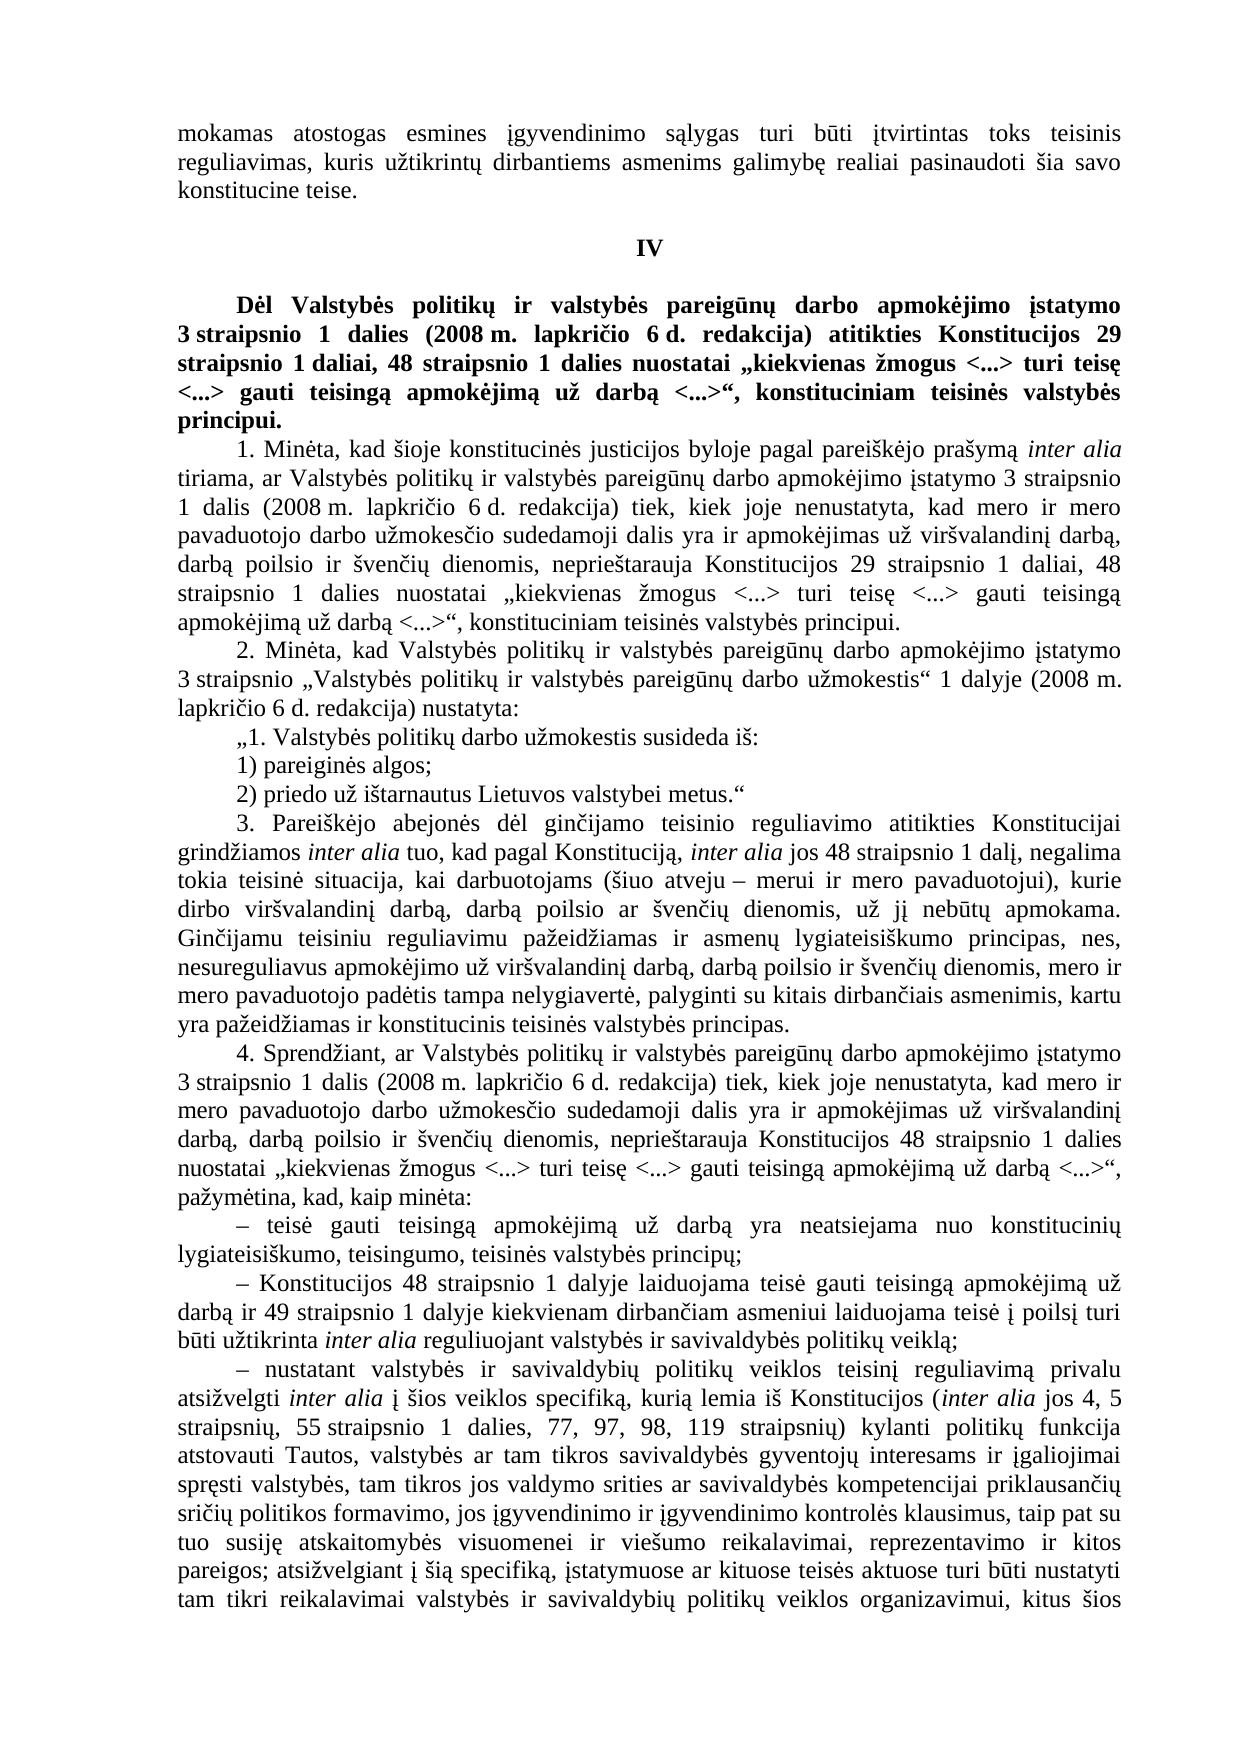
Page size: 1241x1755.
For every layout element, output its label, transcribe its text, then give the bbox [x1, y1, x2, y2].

text „1. Valstybės politikų darbo užmokestis susideda iš: [177, 722, 1122, 751]
text 1) pareiginės algos; [177, 751, 1122, 779]
text – Konstitucijos 48 straipsnio 1 dalyje laiduojama teisė gauti teisingą apmokėjimą už darbą ir 49 straipsnio 1 dalyje kiekvienam dirbančiam asmeniui laiduojama teisė į poilsį turi būti užtikrinta inter alia reguliuojant valstybės ir savivaldybės politikų veiklą; [177, 1268, 1122, 1354]
text IV [177, 233, 1122, 262]
text 3. Pareiškėjo abejonės dėl ginčijamo teisinio reguliavimo atitikties Konstitucijai grindžiamos inter alia tuo, kad pagal Konstituciją, inter alia jos 48 straipsnio 1 dalį, negalima tokia teisinė situacija, kai darbuotojams (šiuo atveju – merui ir mero pavaduotojui), kurie dirbo viršvalandinį darbą, darbą poilsio ar švenčių dienomis, už jį nebūtų apmokama. Ginčijamu teisiniu reguliavimu pažeidžiamas ir asmenų lygiateisiškumo principas, nes, nesureguliavus apmokėjimo už viršvalandinį darbą, darbą poilsio ir švenčių dienomis, mero ir mero pavaduotojo padėtis tampa nelygiavertė, palyginti su kitais dirbančiais asmenimis, kartu yra pažeidžiamas ir konstitucinis teisinės valstybės principas. [177, 808, 1122, 1038]
text 4. Sprendžiant, ar Valstybės politikų ir valstybės pareigūnų darbo apmokėjimo įstatymo 3 straipsnio 1 dalis (2008 m. lapkričio 6 d. redakcija) tiek, kiek joje nenustatyta, kad mero ir mero pavaduotojo darbo užmokesčio sudedamoji dalis yra ir apmokėjimas už viršvalandinį darbą, darbą poilsio ir švenčių dienomis, neprieštarauja Konstitucijos 48 straipsnio 1 dalies nuostatai „kiekvienas žmogus <...> turi teisę <...> gauti teisingą apmokėjimą už darbą <...>“, pažymėtina, kad, kaip minėta: [177, 1038, 1122, 1211]
text 2. Minėta, kad Valstybės politikų ir valstybės pareigūnų darbo apmokėjimo įstatymo 3 straipsnio „Valstybės politikų ir valstybės pareigūnų darbo užmokestis“ 1 dalyje (2008 m. lapkričio 6 d. redakcija) nustatyta: [177, 636, 1122, 722]
text 2) priedo už ištarnautus Lietuvos valstybei metus.“ [177, 779, 1122, 808]
text Dėl Valstybės politikų ir valstybės pareigūnų darbo apmokėjimo įstatymo 3 straipsnio 1 dalies (2008 m. lapkričio 6 d. redakcija) atitikties Konstitucijos 29 straipsnio 1 daliai, 48 straipsnio 1 dalies nuostatai „kiekvienas žmogus <...> turi teisę <...> gauti teisingą apmokėjimą už darbą <...>“, konstituciniam teisinės valstybės principui. [177, 291, 1122, 434]
text – nustatant valstybės ir savivaldybių politikų veiklos teisinį reguliavimą privalu atsižvelgti inter alia į šios veiklos specifiką, kurią lemia iš Konstitucijos (inter alia jos 4, 5 straipsnių, 55 straipsnio 1 dalies, 77, 97, 98, 119 straipsnių) kylanti politikų funkcija atstovauti Tautos, valstybės ar tam tikros savivaldybės gyventojų interesams ir įgaliojimai spręsti valstybės, tam tikros jos valdymo srities ar savivaldybės kompetencijai priklausančių sričių politikos formavimo, jos įgyvendinimo ir įgyvendinimo kontrolės klausimus, taip pat su tuo susiję atskaitomybės visuomenei ir viešumo reikalavimai, reprezentavimo ir kitos pareigos; atsižvelgiant į šią specifiką, įstatymuose ar kituose teisės aktuose turi būti nustatyti tam tikri reikalavimai valstybės ir savivaldybių politikų veiklos organizavimui, kitus šios [177, 1354, 1122, 1613]
text 1. Minėta, kad šioje konstitucinės justicijos byloje pagal pareiškėjo prašymą inter alia tiriama, ar Valstybės politikų ir valstybės pareigūnų darbo apmokėjimo įstatymo 3 straipsnio 1 dalis (2008 m. lapkričio 6 d. redakcija) tiek, kiek joje nenustatyta, kad mero ir mero pavaduotojo darbo užmokesčio sudedamoji dalis yra ir apmokėjimas už viršvalandinį darbą, darbą poilsio ir švenčių dienomis, neprieštarauja Konstitucijos 29 straipsnio 1 daliai, 48 straipsnio 1 dalies nuostatai „kiekvienas žmogus <...> turi teisę <...> gauti teisingą apmokėjimą už darbą <...>“, konstituciniam teisinės valstybės principui. [177, 434, 1122, 636]
text – teisė gauti teisingą apmokėjimą už darbą yra neatsiejama nuo konstitucinių lygiateisiškumo, teisingumo, teisinės valstybės principų; [177, 1211, 1122, 1268]
text mokamas atostogas esmines įgyvendinimo sąlygas turi būti įtvirtintas toks teisinis reguliavimas, kuris užtikrintų dirbantiems asmenims galimybę realiai pasinaudoti šia savo konstitucine teise. [177, 118, 1122, 204]
